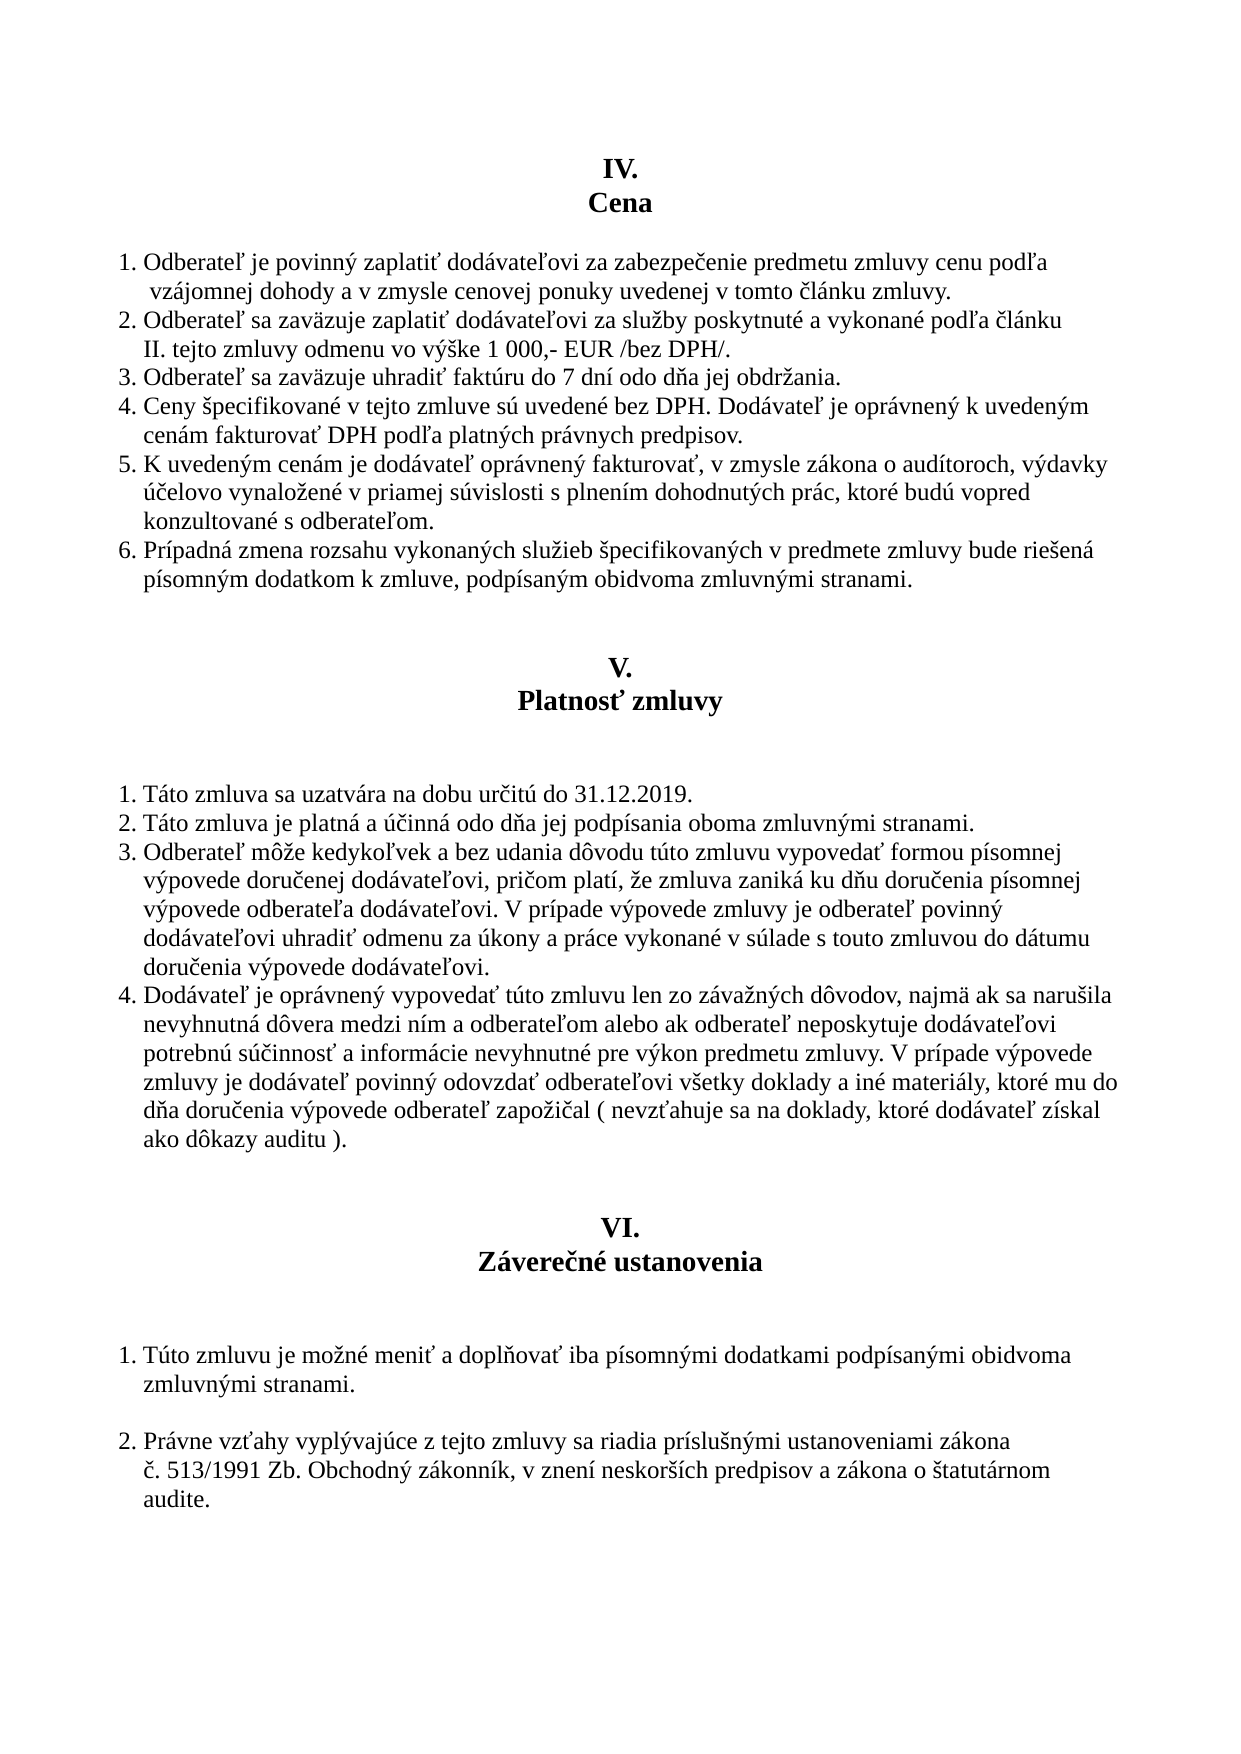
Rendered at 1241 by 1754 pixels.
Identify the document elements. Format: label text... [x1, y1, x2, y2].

text dodávateľovi uhradiť odmenu za úkony a práce vykonané v súlade s touto zmluvou do dátumu [118, 923, 1122, 952]
text vzájomnej dohody a v zmysle cenovej ponuky uvedenej v tomto článku zmluvy. [118, 276, 1122, 305]
text 5. K uvedeným cenám je dodávateľ oprávnený fakturovať, v zmysle zákona o audítoroch, výdavky [118, 449, 1122, 477]
text 1. Odberateľ je povinný zaplatiť dodávateľovi za zabezpečenie predmetu zmluvy cenu podľa [118, 247, 1122, 276]
text 1. Túto zmluvu je možné meniť a doplňovať iba písomnými dodatkami podpísanými obidvoma [118, 1340, 1122, 1369]
text 4. Dodávateľ je oprávnený vypovedať túto zmluvu len zo závažných dôvodov, najmä ak sa narušila [118, 981, 1122, 1009]
text konzultované s odberateľom. [118, 506, 1122, 535]
text zmluvnými stranami. [118, 1369, 1122, 1397]
text výpovede doručenej dodávateľovi, pričom platí, že zmluva zaniká ku dňu doručenia písomnej [118, 866, 1122, 894]
text písomným dodatkom k zmluve, podpísaným obidvoma zmluvnými stranami. [118, 564, 1122, 592]
text V. [118, 650, 1122, 683]
text dňa doručenia výpovede odberateľ zapožičal ( nevzťahuje sa na doklady, ktoré dodávateľ získal [118, 1096, 1122, 1124]
text II. tejto zmluvy odmenu vo výške 1 000,- EUR /bez DPH/. [118, 334, 1122, 362]
text 3. Odberateľ môže kedykoľvek a bez udania dôvodu túto zmluvu vypovedať formou písomnej [118, 837, 1122, 866]
text nevyhnutná dôvera medzi ním a odberateľom alebo ak odberateľ neposkytuje dodávateľovi [118, 1009, 1122, 1038]
text cenám fakturovať DPH podľa platných právnych predpisov. [118, 420, 1122, 449]
text ako dôkazy auditu ). [118, 1124, 1122, 1153]
text účelovo vynaložené v priamej súvislosti s plnením dohodnutých prác, ktoré budú vopred [118, 477, 1122, 506]
text audite. [118, 1484, 1122, 1512]
text výpovede odberateľa dodávateľovi. V prípade výpovede zmluvy je odberateľ povinný [118, 894, 1122, 923]
text Platnosť zmluvy [118, 683, 1122, 717]
text Cena [118, 185, 1122, 219]
text 2. Odberateľ sa zaväzuje zaplatiť dodávateľovi za služby poskytnuté a vykonané podľa článku [118, 305, 1122, 334]
text IV. [118, 152, 1122, 185]
text 6. Prípadná zmena rozsahu vykonaných služieb špecifikovaných v predmete zmluvy bude riešená [118, 535, 1122, 564]
text 1. Táto zmluva sa uzatvára na dobu určitú do 31.12.2019. [118, 779, 1122, 808]
text č. 513/1991 Zb. Obchodný zákonník, v znení neskorších predpisov a zákona o štatutárnom [118, 1455, 1122, 1484]
text 2. Táto zmluva je platná a účinná odo dňa jej podpísania oboma zmluvnými stranami. [118, 808, 1122, 837]
text VI. [118, 1211, 1122, 1244]
text 4. Ceny špecifikované v tejto zmluve sú uvedené bez DPH. Dodávateľ je oprávnený k uvedeným [118, 391, 1122, 420]
text zmluvy je dodávateľ povinný odovzdať odberateľovi všetky doklady a iné materiály, ktoré mu do [118, 1067, 1122, 1096]
text 3. Odberateľ sa zaväzuje uhradiť faktúru do 7 dní odo dňa jej obdržania. [118, 362, 1122, 391]
text 2. Právne vzťahy vyplývajúce z tejto zmluvy sa riadia príslušnými ustanoveniami zákona [118, 1426, 1122, 1455]
text doručenia výpovede dodávateľovi. [118, 952, 1122, 981]
text potrebnú súčinnosť a informácie nevyhnutné pre výkon predmetu zmluvy. V prípade výpovede [118, 1038, 1122, 1067]
text Záverečné ustanovenia [118, 1244, 1122, 1278]
